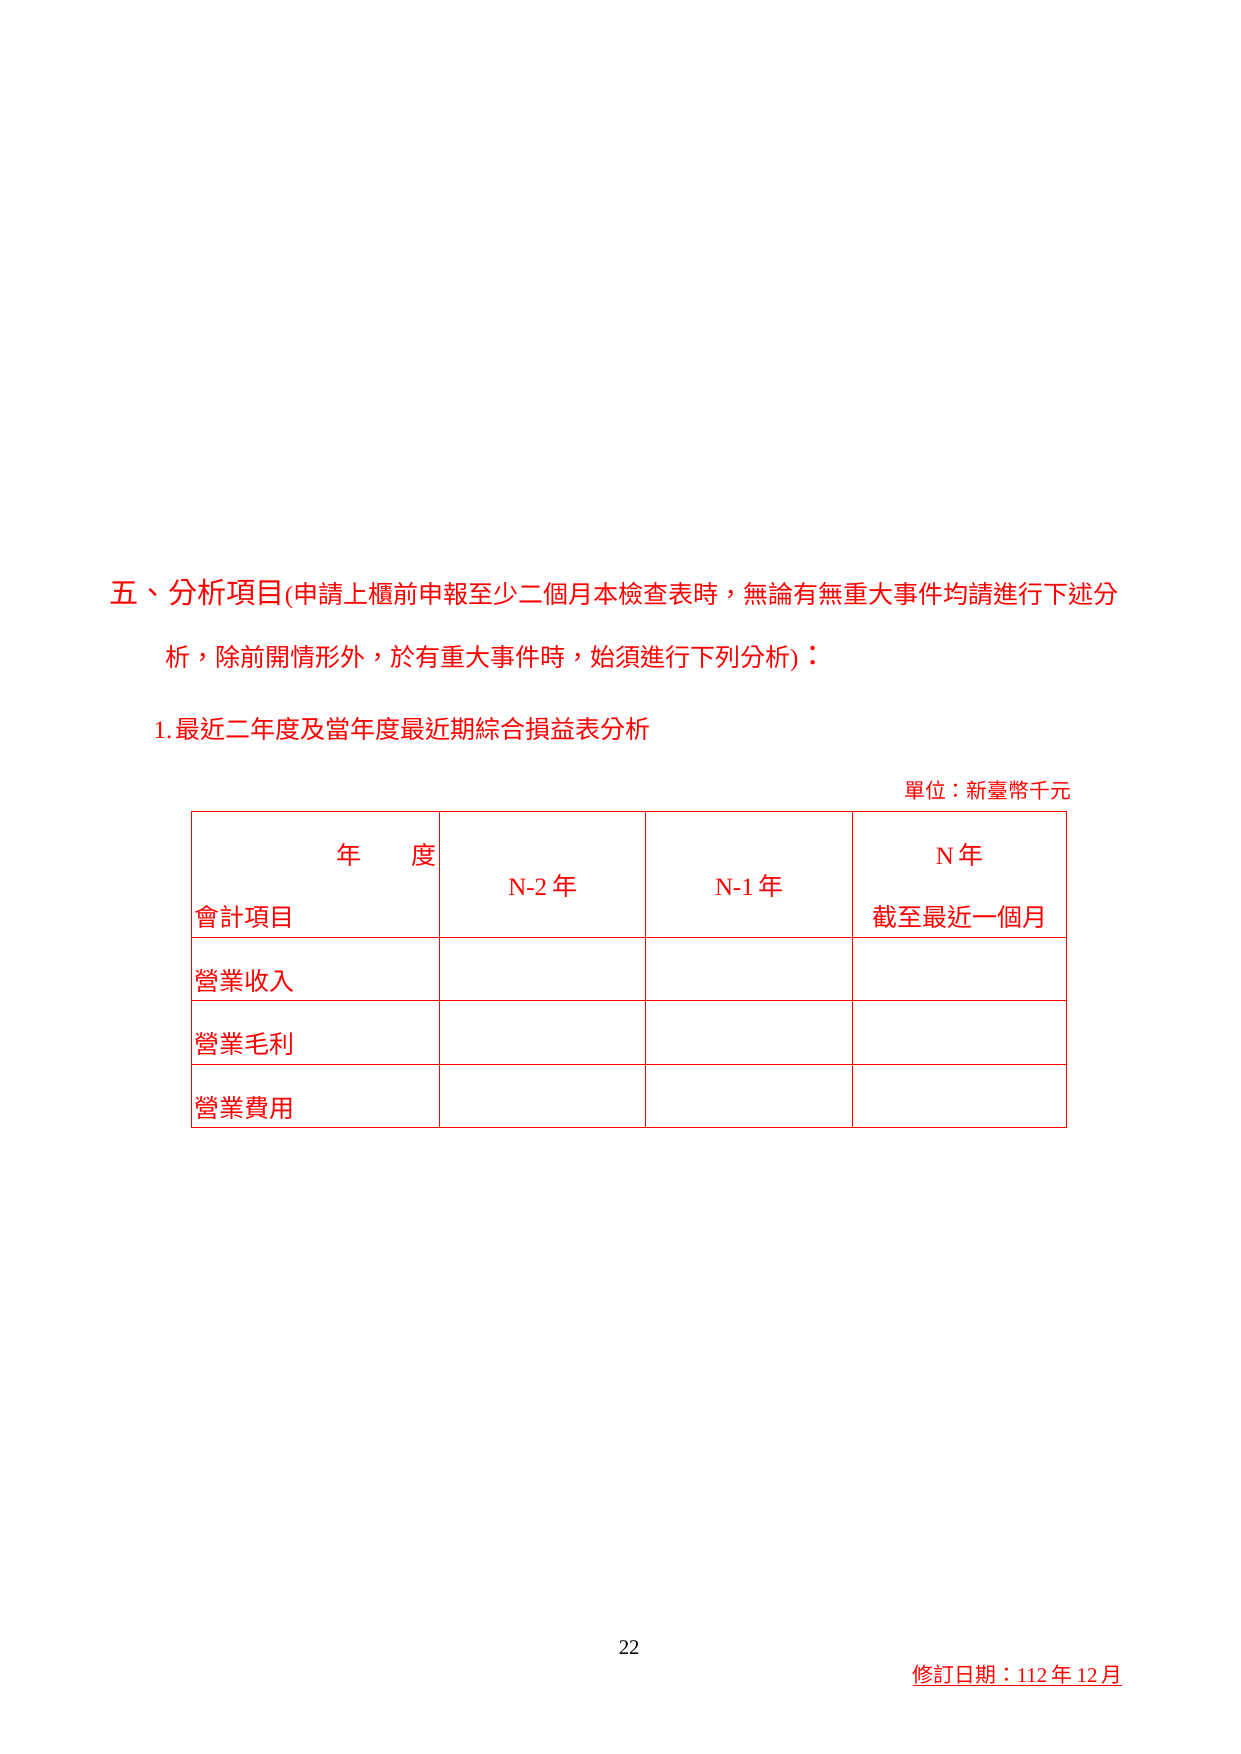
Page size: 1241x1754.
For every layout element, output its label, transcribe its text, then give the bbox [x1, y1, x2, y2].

table_cell [853, 1001, 1066, 1064]
list 最近二年度及當年度最近期綜合損益表分析 [153, 686, 1122, 748]
table_cell [440, 1065, 645, 1127]
table_header N-1年 [646, 812, 852, 937]
table_cell [440, 938, 645, 1000]
table_cell [440, 1001, 645, 1064]
text 五、分析項目(申請上櫃前申報至少二個月本檢查表時，無論有無重大事件均請進行下述分析，除前開情形外，於有重大事件時，始須進行下列分析)： [109, 549, 1122, 674]
text 單位：新臺幣千元 [136, 748, 1071, 811]
table_header 年 度 會計項目 [192, 812, 439, 937]
table_header N-2年 [440, 812, 645, 937]
table_cell [646, 938, 852, 1000]
table_cell 營業毛利 [192, 1001, 439, 1064]
table_cell 營業費用 [192, 1065, 439, 1127]
table_cell [646, 1001, 852, 1064]
table_cell 營業收入 [192, 938, 439, 1000]
table_cell [853, 1065, 1066, 1127]
table_cell [853, 938, 1066, 1000]
table_cell [646, 1065, 852, 1127]
table_header N年 截至最近一個月 [853, 812, 1066, 937]
